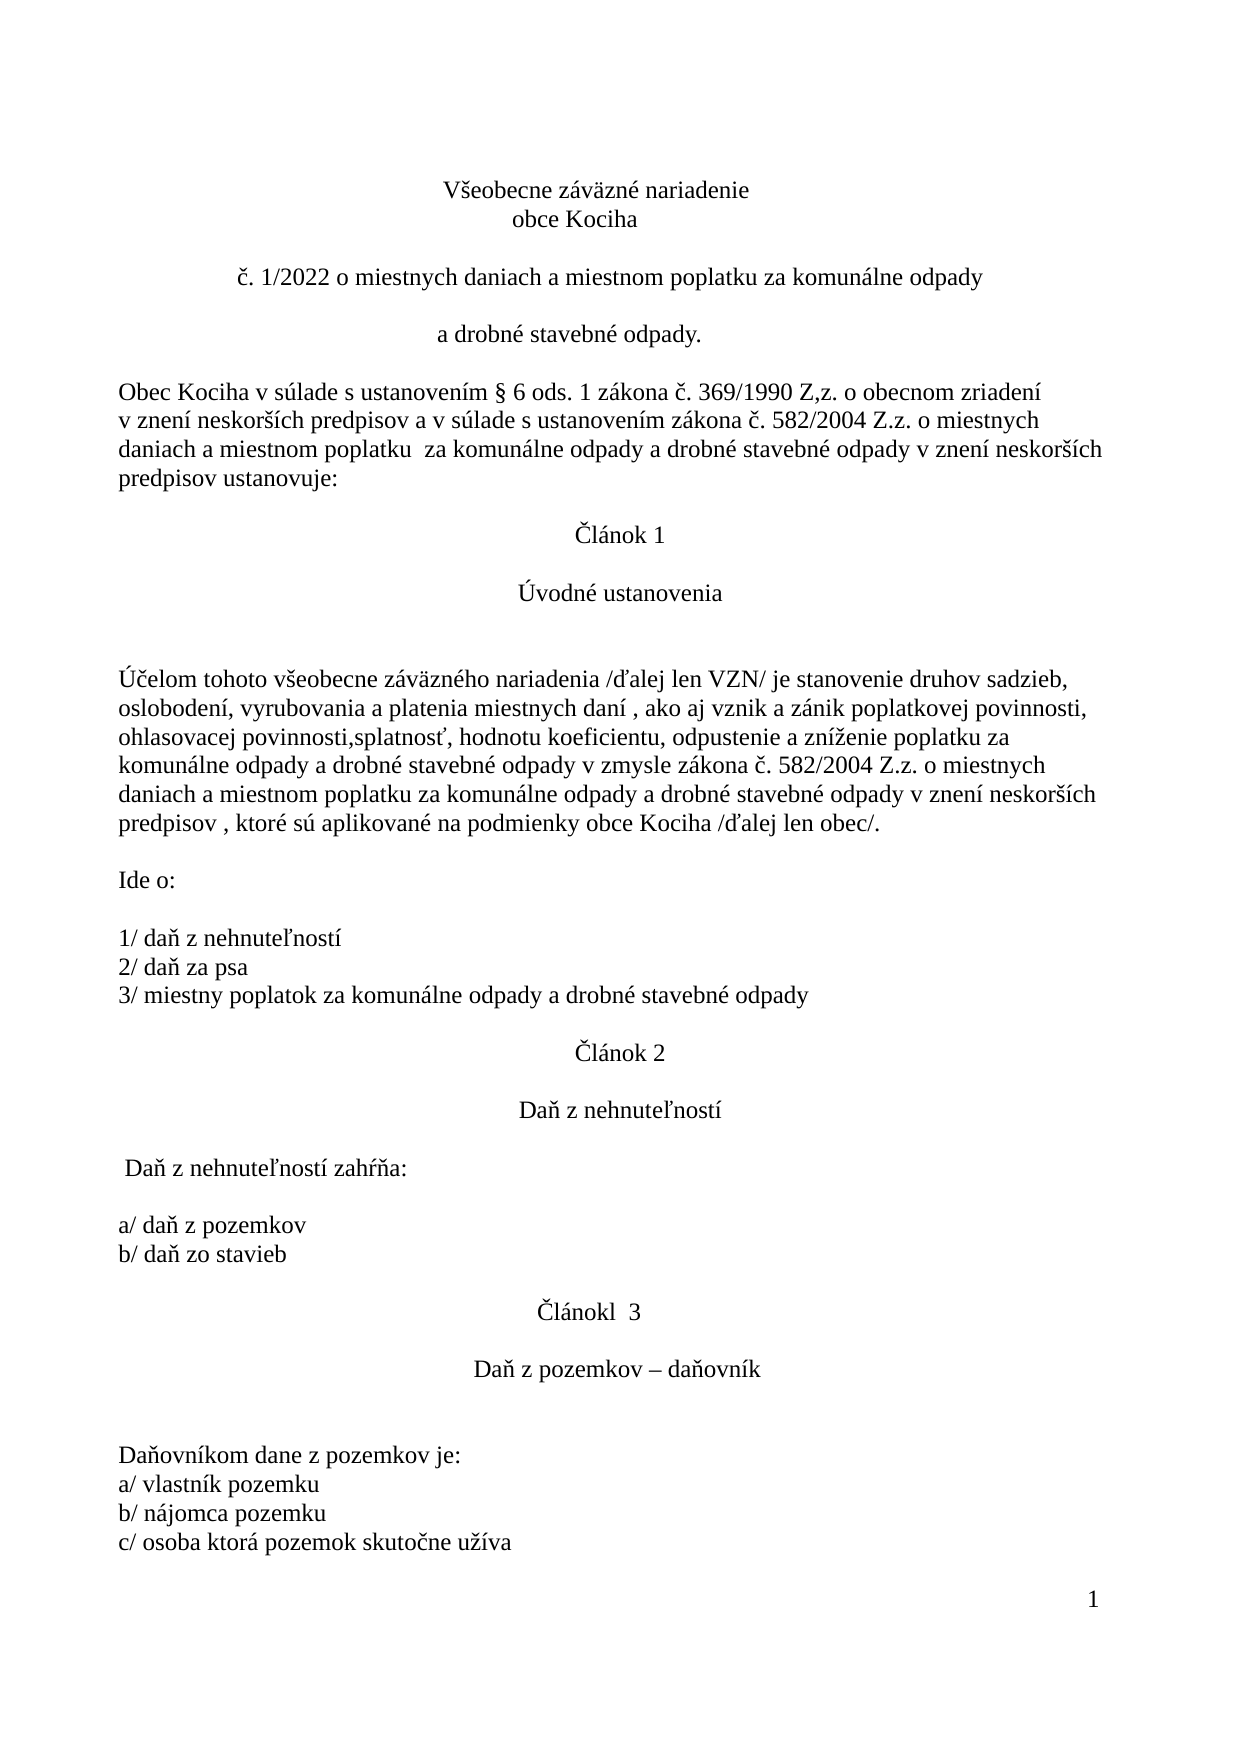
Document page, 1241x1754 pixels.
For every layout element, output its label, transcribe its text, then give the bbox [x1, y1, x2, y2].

text c/ osoba ktorá pozemok skutočne užíva [118, 1527, 1122, 1556]
text obce Kociha [118, 204, 1122, 233]
text Článokl 3 [118, 1297, 1122, 1326]
text Daň z nehnuteľností zahŕňa: [118, 1153, 1122, 1182]
text oslobodení, vyrubovania a platenia miestnych daní , ako aj vznik a zánik poplatkovej povinnosti, [118, 693, 1122, 722]
text v znení neskorších predpisov a v súlade s ustanovením zákona č. 582/2004 Z.z. o miestnych daniach a miestnom poplatku za komunálne odpady a drobné stavebné odpady v znení neskorších [118, 406, 1122, 463]
text 2/ daň za psa [118, 952, 1122, 981]
text Daň z pozemkov – daňovník [118, 1354, 1122, 1383]
text Úvodné ustanovenia [118, 578, 1122, 607]
text Účelom tohoto všeobecne záväzného nariadenia /ďalej len VZN/ je stanovenie druhov sadzieb, [118, 664, 1122, 693]
text Obec Kociha v súlade s ustanovením § 6 ods. 1 zákona č. 369/1990 Z,z. o obecnom zriadení [118, 377, 1122, 406]
text a/ daň z pozemkov [118, 1211, 1122, 1239]
text a/ vlastník pozemku [118, 1469, 1122, 1498]
text 1 [118, 1584, 1122, 1613]
text predpisov , ktoré sú aplikované na podmienky obce Kociha /ďalej len obec/. [118, 808, 1122, 837]
text Všeobecne záväzné nariadenie [118, 176, 1122, 204]
text Článok 2 [118, 1038, 1122, 1067]
text Daň z nehnuteľností [118, 1096, 1122, 1124]
text Ide o: [118, 866, 1122, 894]
text Článok 1 [118, 521, 1122, 549]
text a drobné stavebné odpady. [118, 319, 1122, 348]
text predpisov ustanovuje: [118, 463, 1122, 492]
text b/ nájomca pozemku [118, 1498, 1122, 1527]
text b/ daň zo stavieb [118, 1239, 1122, 1268]
text č. 1/2022 o miestnych daniach a miestnom poplatku za komunálne odpady [118, 262, 1122, 291]
text 1/ daň z nehnuteľností [118, 923, 1122, 952]
text Daňovníkom dane z pozemkov je: [118, 1441, 1122, 1469]
text ohlasovacej povinnosti,splatnosť, hodnotu koeficientu, odpustenie a zníženie poplatku za komunálne odpady a drobné stavebné odpady v zmysle zákona č. 582/2004 Z.z. o miestnych daniach a miestnom poplatku za komunálne odpady a drobné stavebné odpady v znení neskorších [118, 722, 1122, 808]
text 3/ miestny poplatok za komunálne odpady a drobné stavebné odpady [118, 981, 1122, 1009]
